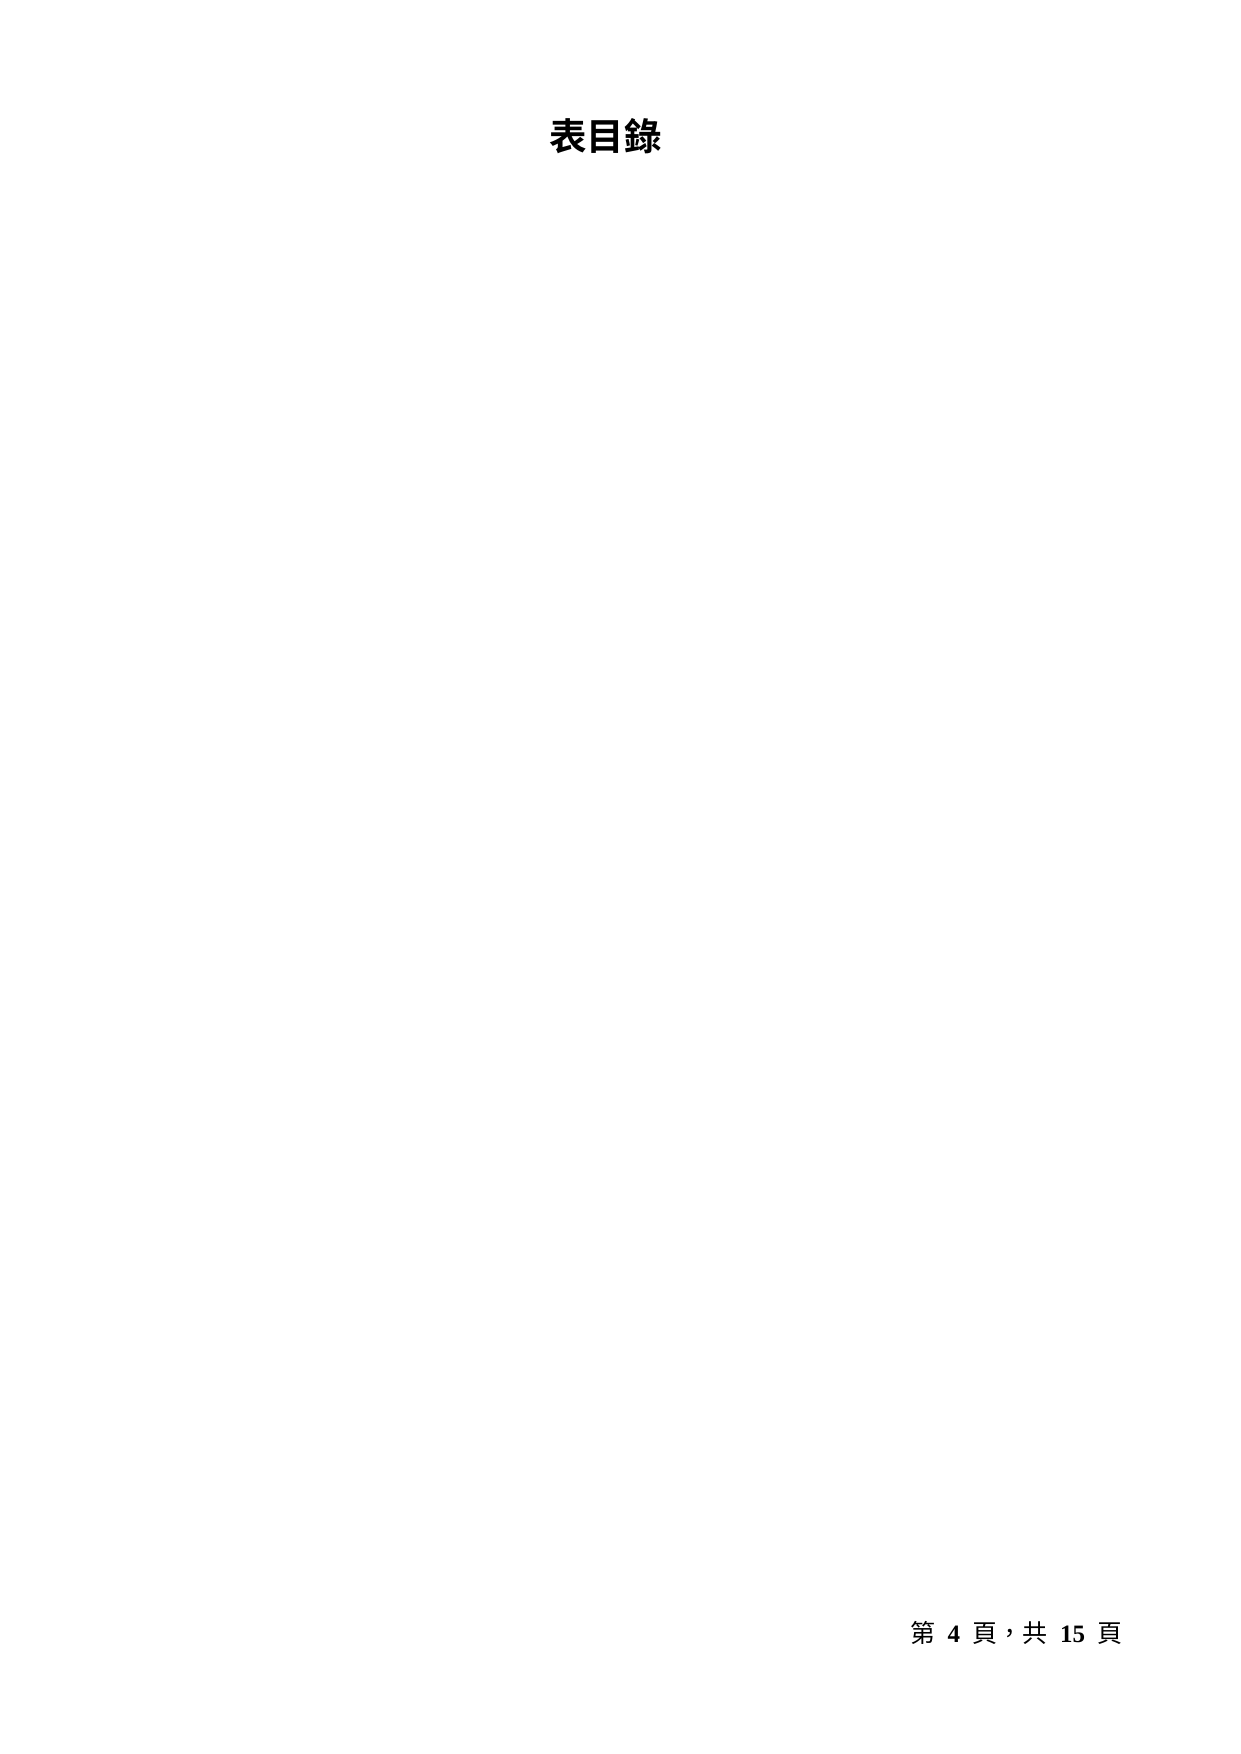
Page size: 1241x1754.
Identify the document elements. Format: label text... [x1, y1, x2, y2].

text 表目錄 [89, 117, 1122, 158]
